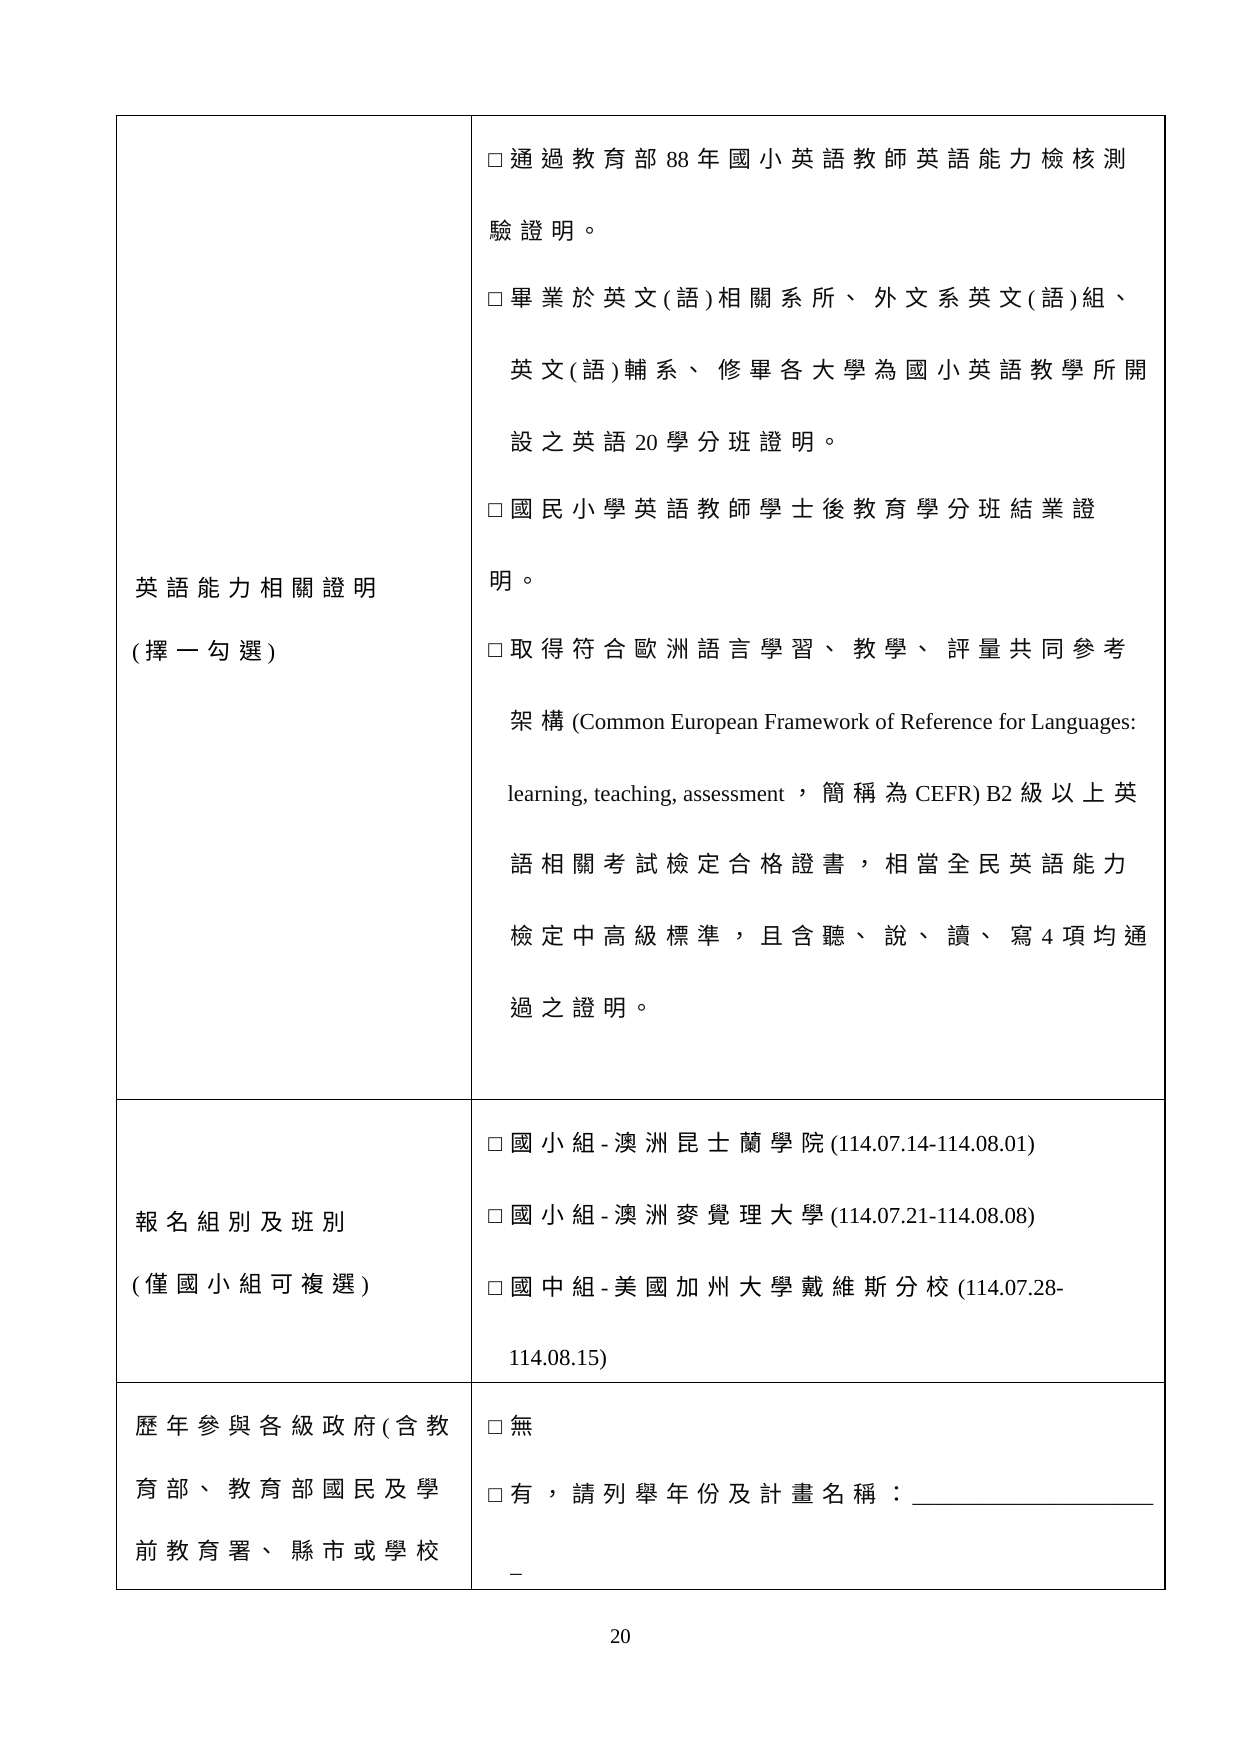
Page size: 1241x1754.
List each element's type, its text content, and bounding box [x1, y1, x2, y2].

table_cell □通過教育部88年國小英語教師英語能力檢核測驗證明。 □畢業於英文(語)相關系所、外文系英文(語)組、英文(語)輔系、修畢各大學為國小英語教學所開設之英語20學分班證明。 □國民小學英語教師學士後教育學分班結業證明。 □取得符合歐洲語言學習、教學、評量共同參考架構(Common European Framework of Reference for Languages: learning, teaching, assessment，簡稱為CEFR) B2級以上英語相關考試檢定合格證書，相當全民英語能力檢定中高級標準，且含聽、說、讀、寫4項均通過之證明。 [472, 116, 1164, 1099]
table_cell 英語能力相關證明 (擇一勾選) [117, 116, 471, 1099]
table_cell □國小組-澳洲昆士蘭學院(114.07.14-114.08.01) □國小組-澳洲麥覺理大學(114.07.21-114.08.08) □國中組-美國加州大學戴維斯分校(114.07.28-114.08.15) [472, 1100, 1164, 1382]
table_cell 報名組別及班別 (僅國小組可複選) [117, 1100, 471, 1382]
table_cell □無 □有，請列舉年份及計畫名稱：______________________ [472, 1383, 1164, 1589]
table_cell 歷年參與各級政府(含教育部、教育部國民及學前教育署、縣市或學校 [117, 1383, 471, 1589]
